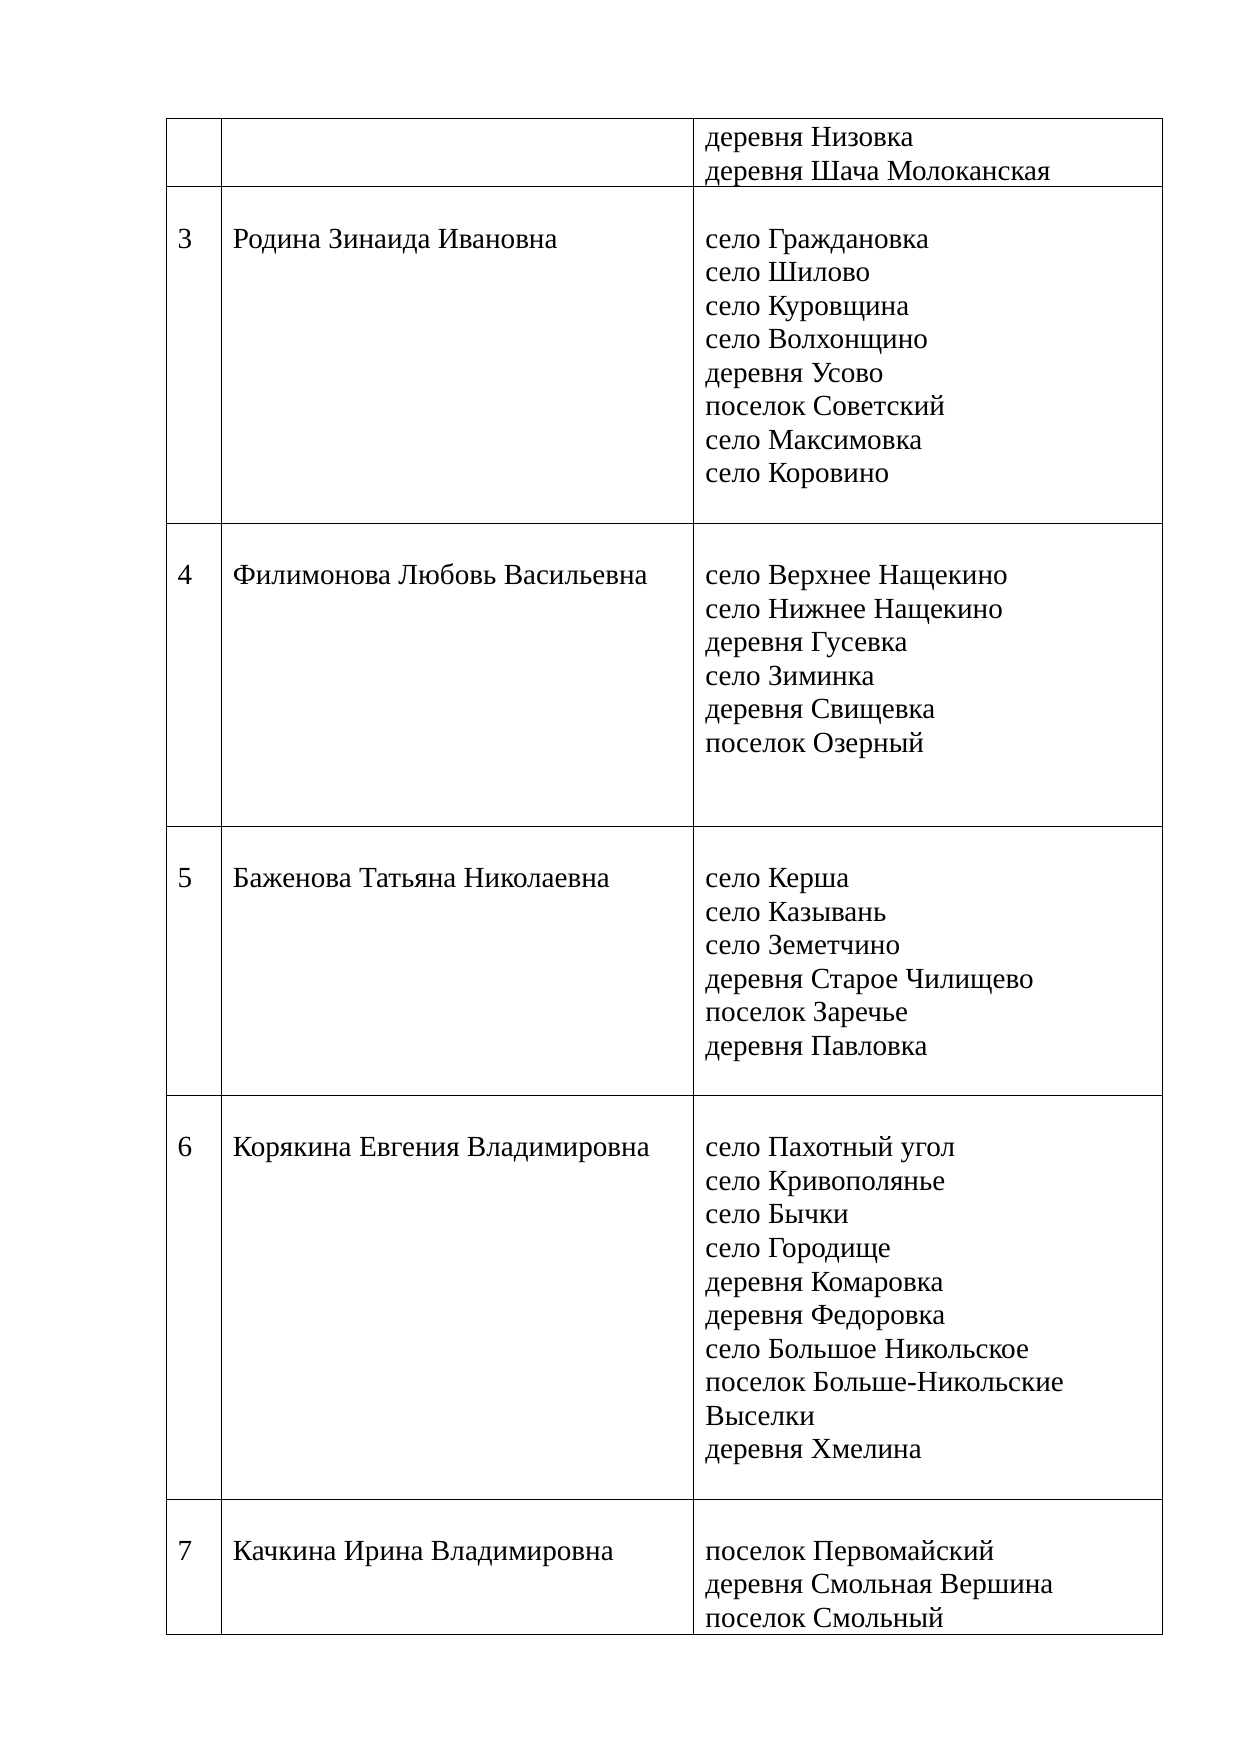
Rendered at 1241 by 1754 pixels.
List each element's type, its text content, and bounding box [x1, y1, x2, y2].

table_cell деревня Низовка деревня Шача Молоканская [694, 119, 1162, 186]
table_cell [167, 119, 221, 186]
table_cell 4 [167, 524, 221, 826]
table_cell село Верхнее Нащекино село Нижнее Нащекино деревня Гусевка село Зиминка деревня Свищевка поселок Озерный [694, 524, 1162, 826]
table_cell поселок Первомайский деревня Смольная Вершина поселок Смольный [694, 1500, 1162, 1634]
table_cell 5 [167, 827, 221, 1095]
table_cell 6 [167, 1096, 221, 1498]
table_cell [222, 119, 693, 186]
table_cell 7 [167, 1500, 221, 1634]
table_cell Корякина Евгения Владимировна [222, 1096, 693, 1498]
table_cell село Пахотный угол село Кривополянье село Бычки село Городище деревня Комаровка деревня Федоровка село Большое Никольское поселок Больше-Никольские Выселки деревня Хмелина [694, 1096, 1162, 1498]
table_cell село Керша село Казывань село Земетчино деревня Старое Чилищево поселок Заречье деревня Павловка [694, 827, 1162, 1095]
table_cell 3 [167, 187, 221, 523]
table_cell Баженова Татьяна Николаевна [222, 827, 693, 1095]
table_cell Филимонова Любовь Васильевна [222, 524, 693, 826]
table_cell Качкина Ирина Владимировна [222, 1500, 693, 1634]
table_cell село Граждановка село Шилово село Куровщина село Волхонщино деревня Усово поселок Советский село Максимовка село Коровино [694, 187, 1162, 523]
table_cell Родина Зинаида Ивановна [222, 187, 693, 523]
